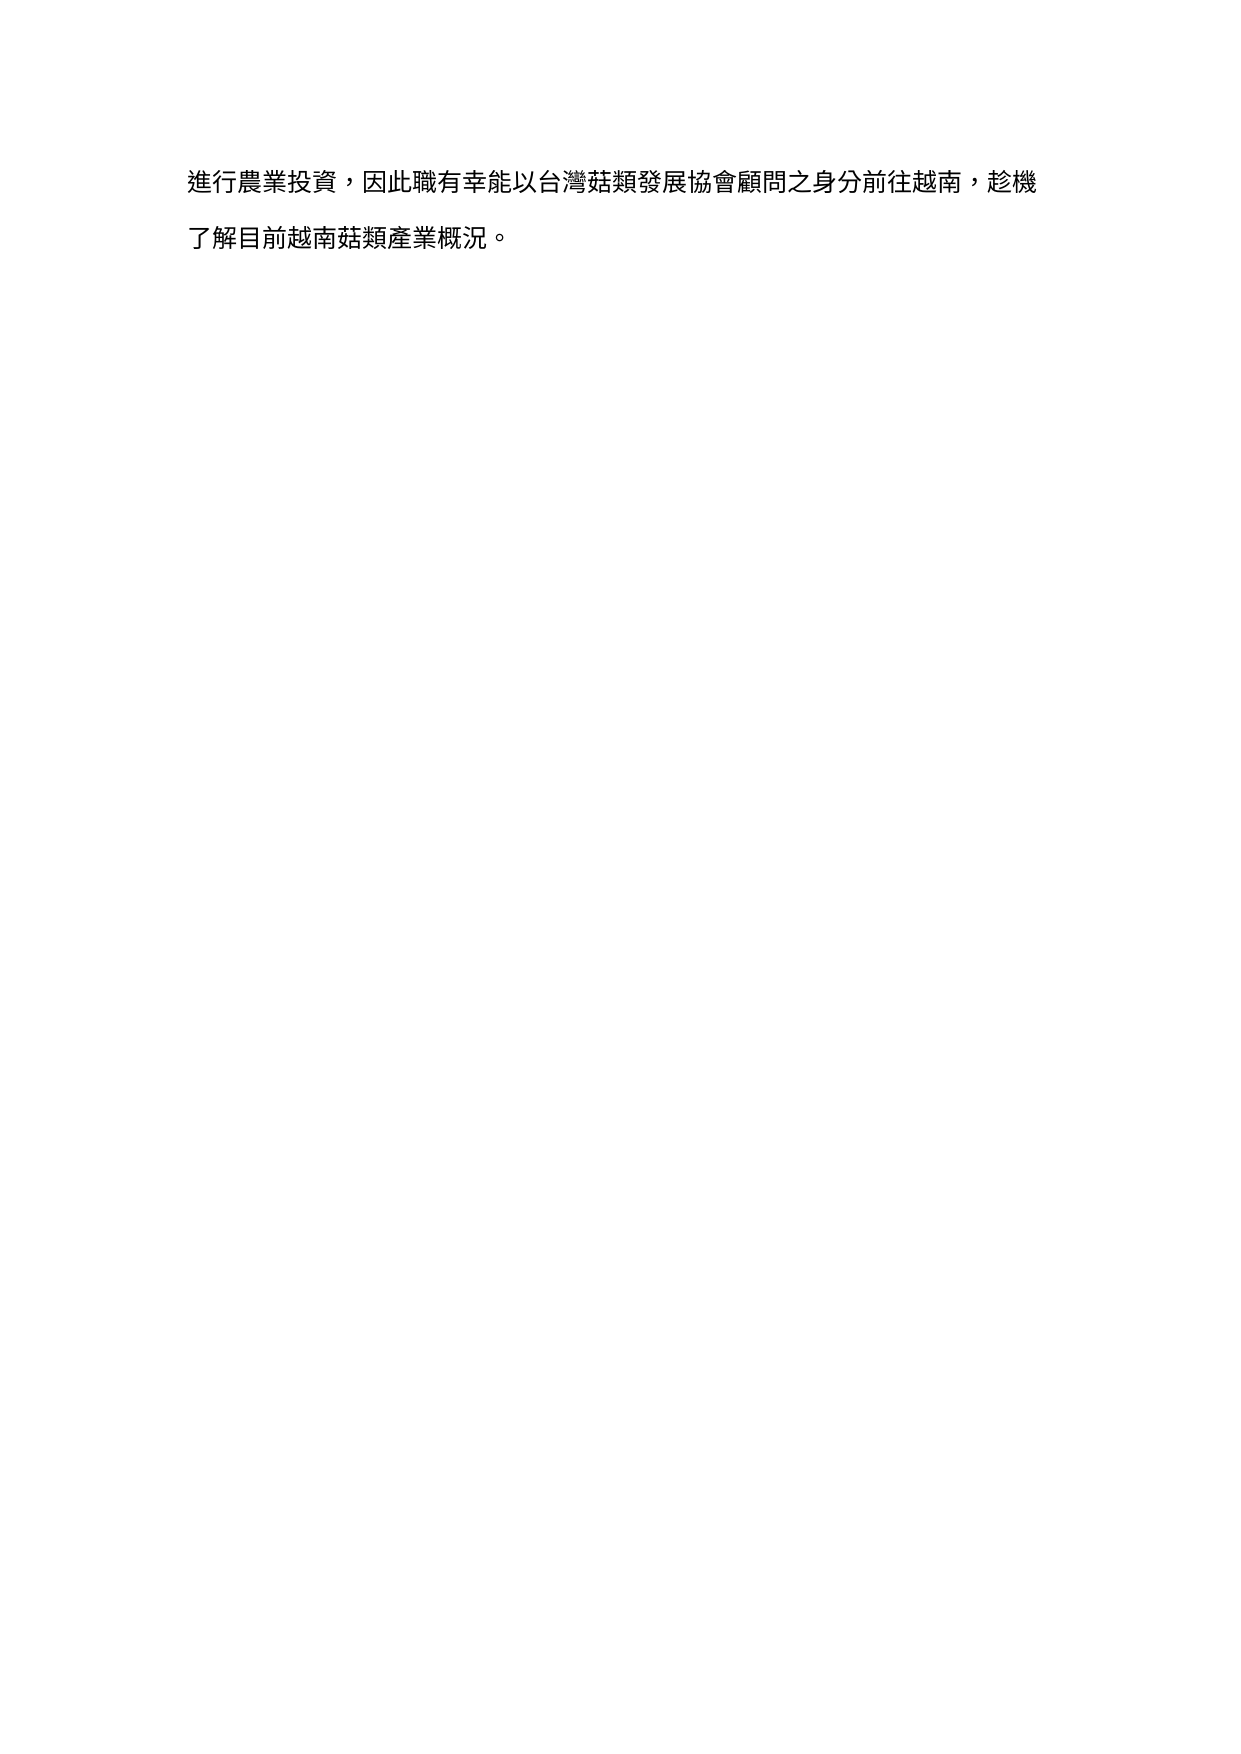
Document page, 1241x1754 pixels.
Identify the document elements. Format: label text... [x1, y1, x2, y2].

text 我國目前雖然是越南第四大之投資國，累計總額約270億美元，但由於我國自1975年起，越南中斷正式外交關係，目前雙方之往來多屬於非官方性質，因此無法正式派員以官方身分前往調查訪視，而本次行程係由於越南駐台北辦事處邀請台灣科技農企業發展協會與台灣菇類發展協會之部分會員，前往越南進行農業投資，因此職有幸能以台灣菇類發展協會顧問之身分前往越南，趁機了解目前越南菇類產業概況。 [187, 161, 1053, 255]
